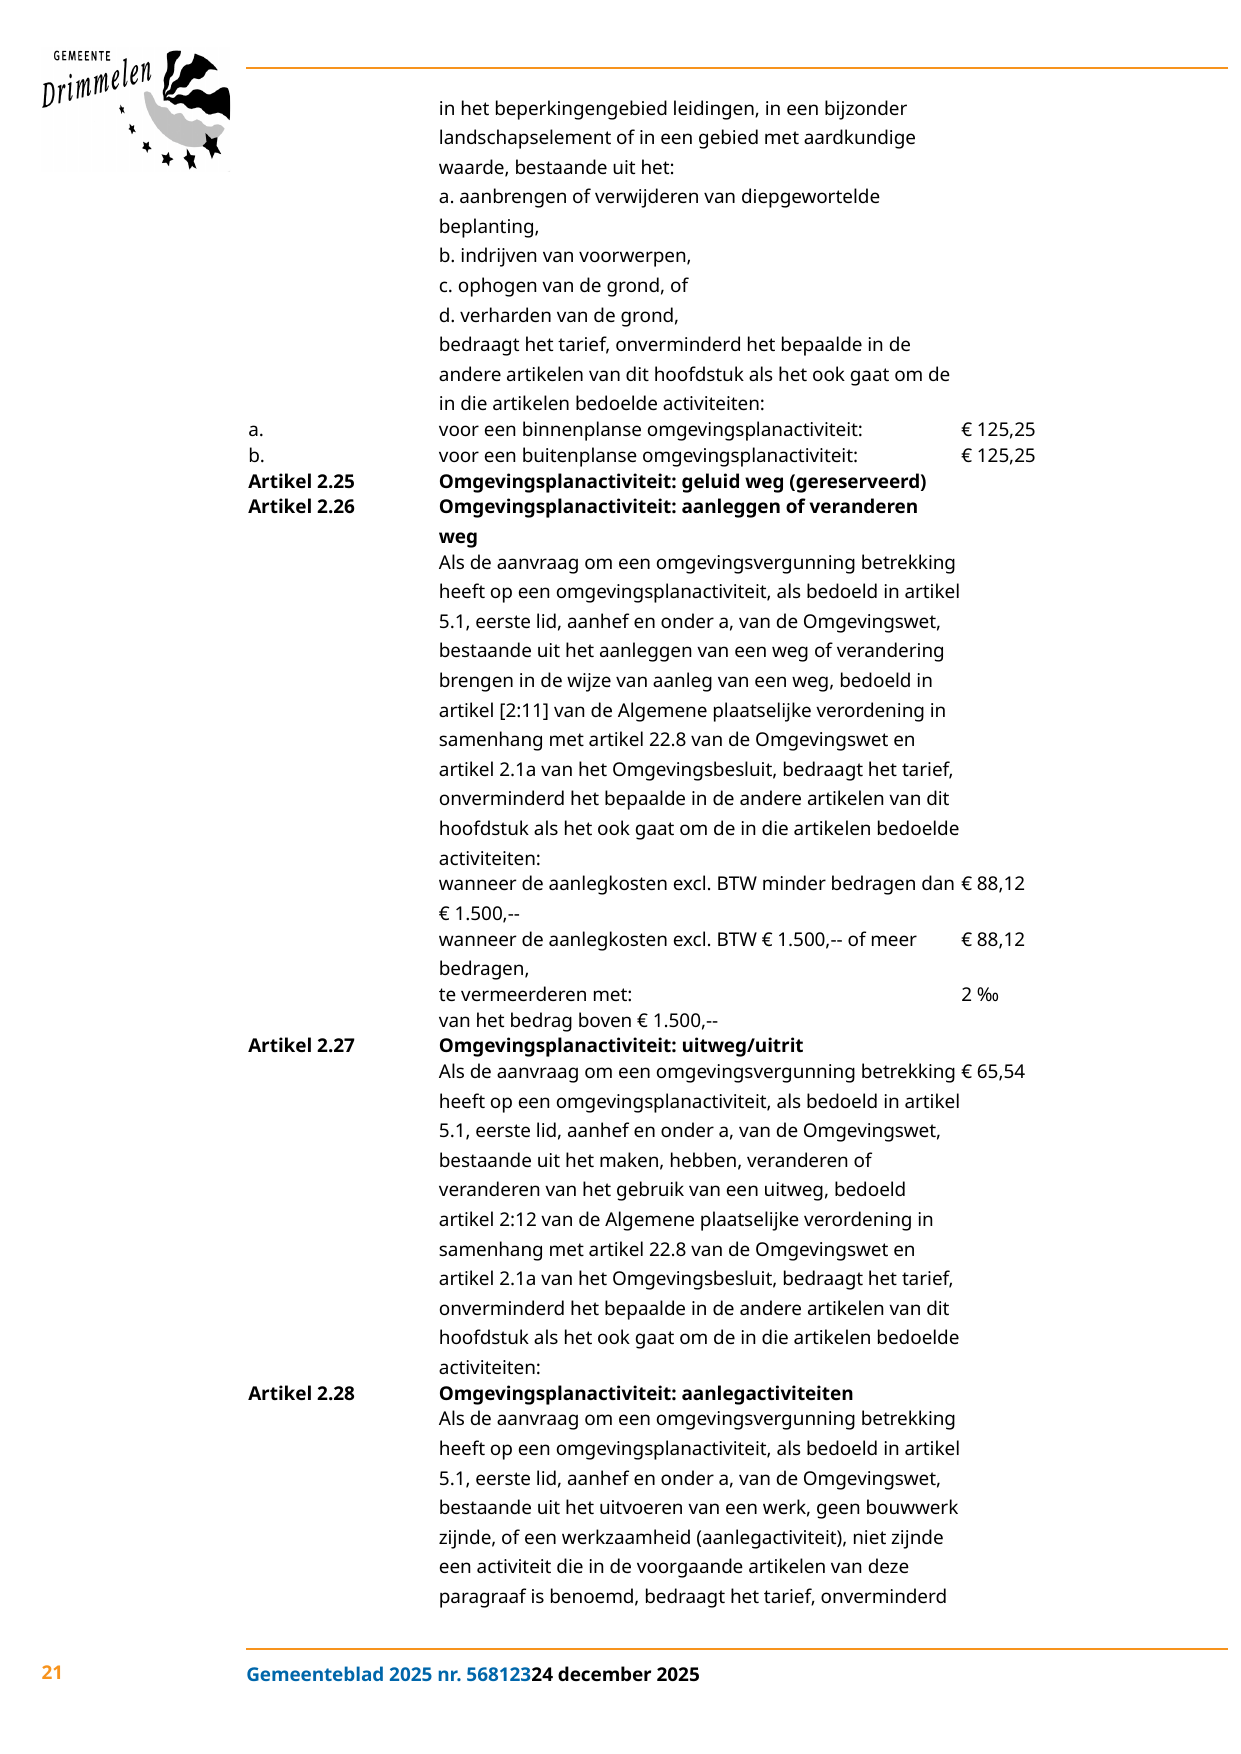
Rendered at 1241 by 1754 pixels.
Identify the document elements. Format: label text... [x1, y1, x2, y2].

table_cell [248, 549, 439, 870]
table_cell [248, 926, 439, 981]
table_cell [961, 468, 1152, 493]
table_cell Als de aanvraag om een omgevingsvergunning betrekking heeft op een omgevingsplanactiviteit, als bedoeld in artikel 5.1, eerste lid, aanhef en onder a, van de Omgevingswet, bestaande uit het aanleggen van een weg of verandering brengen in de wijze van aanleg van een weg, bedoeld in artikel [2:11] van de Algemene plaatselijke verordening in samenhang met artikel 22.8 van de Omgevingswet en artikel 2.1a van het Omgevingsbesluit, bedraagt het tarief, onverminderd het bepaalde in de andere artikelen van dit hoofdstuk als het ook gaat om de in die artikelen bedoelde activiteiten: [439, 549, 961, 870]
table_cell van het bedrag boven € 1.500,-- [439, 1007, 961, 1032]
table_cell te vermeerderen met: [439, 981, 961, 1007]
table_cell € 65,54 [961, 1058, 1152, 1380]
table_cell Artikel 2.26 [248, 494, 439, 549]
table_cell Omgevingsplanactiviteit: aanleggen of veranderen weg [439, 494, 961, 549]
picture [41, 47, 231, 172]
table_cell Als de aanvraag om een omgevingsvergunning betrekking heeft op een omgevingsplanactiviteit, als bedoeld in artikel 5.1, eerste lid, aanhef en onder a, van de Omgevingswet, bestaande uit het maken, hebben, veranderen of veranderen van het gebruik van een uitweg, bedoeld artikel 2:12 van de Algemene plaatselijke verordening in samenhang met artikel 22.8 van de Omgevingswet en artikel 2.1a van het Omgevingsbesluit, bedraagt het tarief, onverminderd het bepaalde in de andere artikelen van dit hoofdstuk als het ook gaat om de in die artikelen bedoelde activiteiten: [439, 1058, 961, 1380]
table_cell € 125,25 [961, 442, 1152, 468]
table_cell [961, 549, 1152, 870]
table_cell [961, 494, 1152, 549]
table_cell [248, 1007, 439, 1032]
table_cell Artikel 2.25 [248, 468, 439, 493]
table_cell [248, 1406, 439, 1609]
table_cell [961, 1380, 1152, 1406]
table_cell [961, 95, 1152, 416]
table_cell Als de aanvraag om een omgevingsvergunning betrekking heeft op een omgevingsplanactiviteit, als bedoeld in artikel 5.1, eerste lid, aanhef en onder a, van de Omgevingswet, bestaande uit het uitvoeren van een werk, geen bouwwerk zijnde, of een werkzaamheid (aanlegactiviteit), niet zijnde een activiteit die in de voorgaande artikelen van deze paragraaf is benoemd, bedraagt het tarief, onverminderd [439, 1406, 961, 1609]
table_cell Omgevingsplanactiviteit: uitweg/uitrit [439, 1033, 961, 1058]
table_cell Omgevingsplanactiviteit: geluid weg (gereserveerd) [439, 468, 961, 493]
table_cell wanneer de aanlegkosten excl. BTW minder bedragen dan € 1.500,-- [439, 870, 961, 926]
table_cell € 125,25 [961, 416, 1152, 442]
table_cell [248, 870, 439, 926]
table_cell 2 ‰ [961, 981, 1152, 1007]
table_cell b. [248, 442, 439, 468]
table_cell [248, 95, 439, 416]
table_cell € 88,12 [961, 926, 1152, 981]
table_cell voor een binnenplanse omgevingsplanactiviteit: [439, 416, 961, 442]
table_cell [961, 1007, 1152, 1032]
table_cell [961, 1406, 1152, 1609]
table_cell a. [248, 416, 439, 442]
table_cell [248, 1058, 439, 1380]
table_cell € 88,12 [961, 870, 1152, 926]
table_cell in het beperkingengebied leidingen, in een bijzonder landschapselement of in een gebied met aardkundige waarde, bestaande uit het: a. aanbrengen of verwijderen van diepgewortelde beplanting, b. indrijven van voorwerpen, c. ophogen van de grond, of d. verharden van de grond, bedraagt het tarief, onverminderd het bepaalde in de andere artikelen van dit hoofdstuk als het ook gaat om de in die artikelen bedoelde activiteiten: [439, 95, 961, 416]
table_cell Omgevingsplanactiviteit: aanlegactiviteiten [439, 1380, 961, 1406]
table_cell Artikel 2.28 [248, 1380, 439, 1406]
table_cell [248, 981, 439, 1007]
table_cell wanneer de aanlegkosten excl. BTW € 1.500,-- of meer bedragen, [439, 926, 961, 981]
table_cell Artikel 2.27 [248, 1033, 439, 1058]
table_cell voor een buitenplanse omgevingsplanactiviteit: [439, 442, 961, 468]
table_cell [961, 1033, 1152, 1058]
